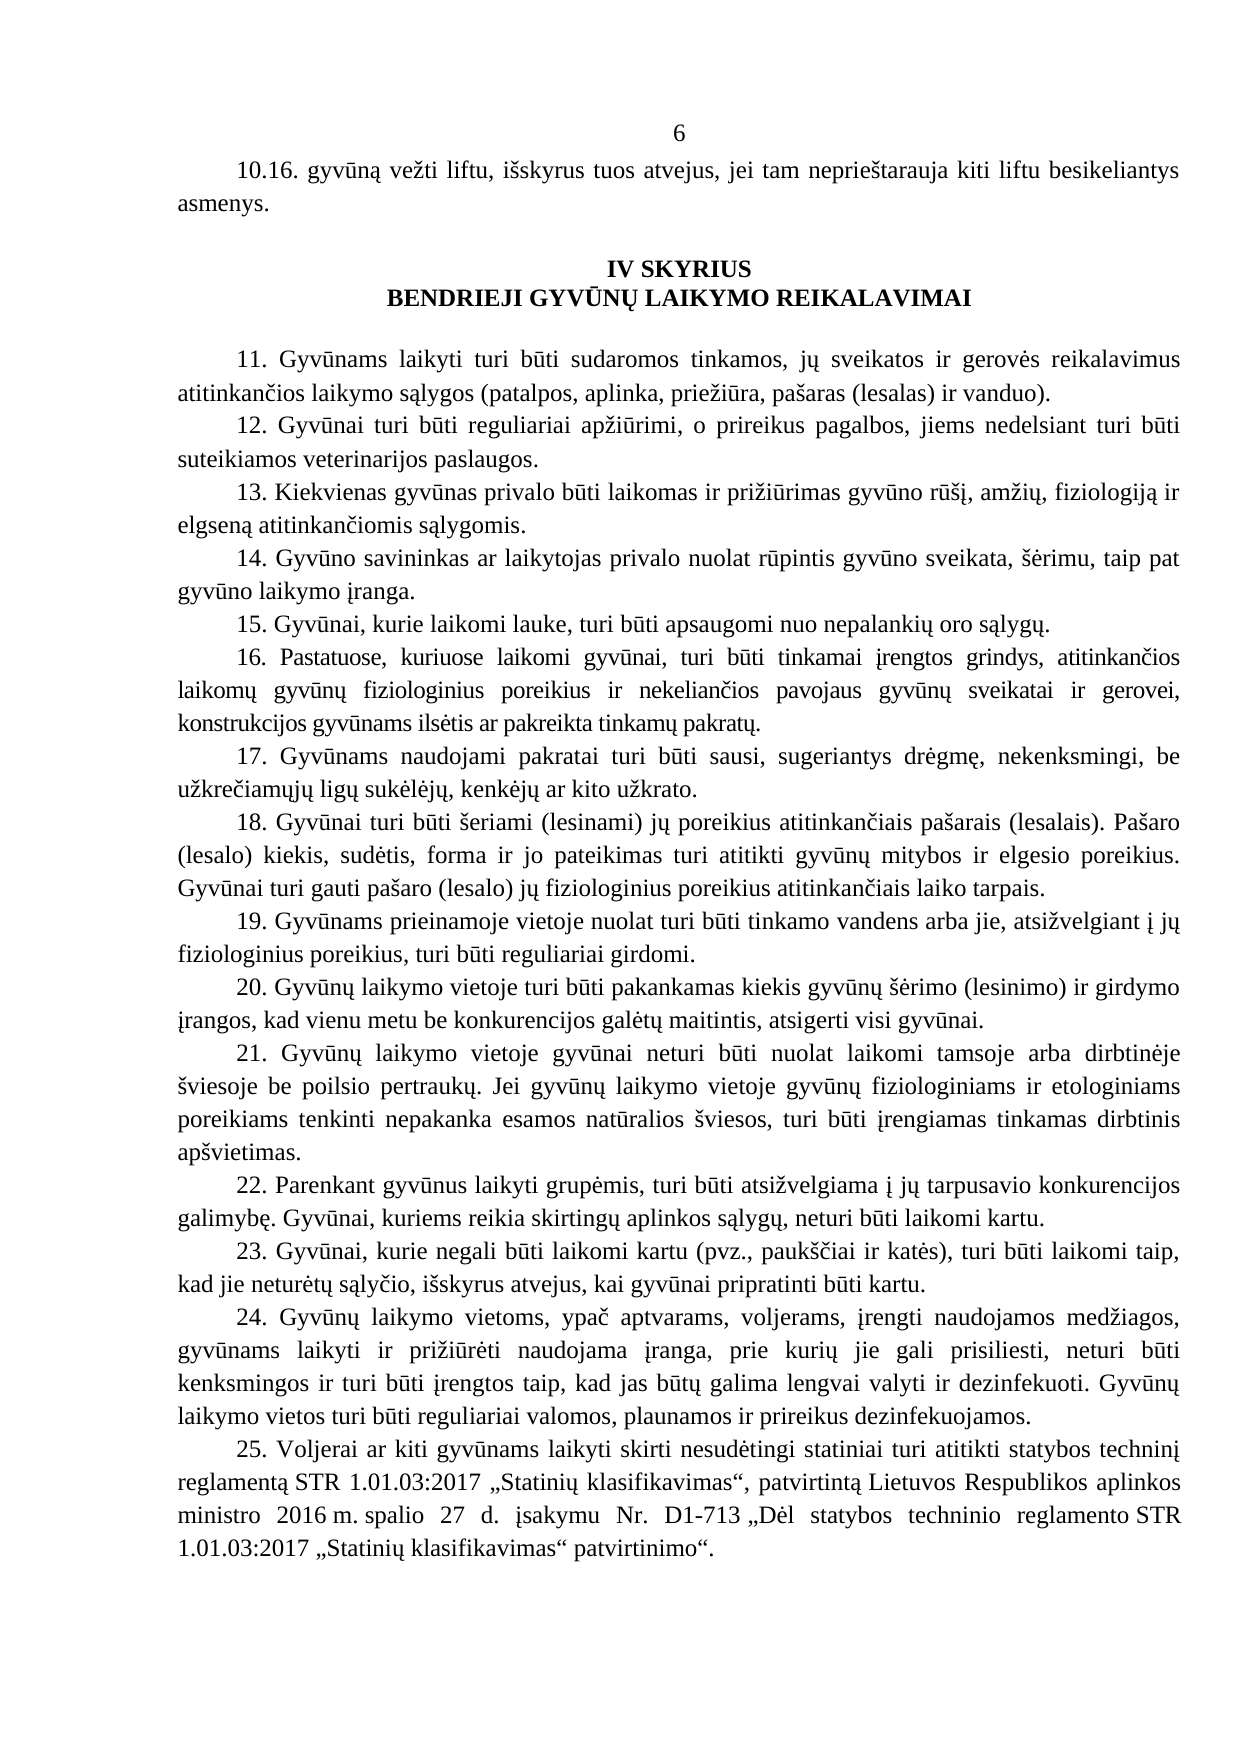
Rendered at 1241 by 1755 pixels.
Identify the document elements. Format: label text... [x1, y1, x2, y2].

text BENDRIEJI GYVŪNŲ LAIKYMO REIKALAVIMAI [177, 283, 1181, 312]
text 21. Gyvūnų laikymo vietoje gyvūnai neturi būti nuolat laikomi tamsoje arba dirbtinėje šviesoje be poilsio pertraukų. Jei gyvūnų laikymo vietoje gyvūnų fiziologiniams ir etologiniams poreikiams tenkinti nepakanka esamos natūralios šviesos, turi būti įrengiamas tinkamas dirbtinis apšvietimas. [177, 1038, 1181, 1166]
text 10.16. gyvūną vežti liftu, išskyrus tuos atvejus, jei tam neprieštarauja kiti liftu besikeliantys asmenys. [177, 155, 1181, 217]
text 12. Gyvūnai turi būti reguliariai apžiūrimi, o prireikus pagalbos, jiems nedelsiant turi būti suteikiamos veterinarijos paslaugos. [177, 411, 1181, 472]
text 20. Gyvūnų laikymo vietoje turi būti pakankamas kiekis gyvūnų šėrimo (lesinimo) ir girdymo įrangos, kad vienu metu be konkurencijos galėtų maitintis, atsigerti visi gyvūnai. [177, 972, 1181, 1034]
text 11. Gyvūnams laikyti turi būti sudaromos tinkamos, jų sveikatos ir gerovės reikalavimus atitinkančios laikymo sąlygos (patalpos, aplinka, priežiūra, pašaras (lesalas) ir vanduo). [177, 344, 1181, 406]
text 22. Parenkant gyvūnus laikyti grupėmis, turi būti atsižvelgiama į jų tarpusavio konkurencijos galimybę. Gyvūnai, kuriems reikia skirtingų aplinkos sąlygų, neturi būti laikomi kartu. [177, 1170, 1181, 1232]
text 24. Gyvūnų laikymo vietoms, ypač aptvarams, voljerams, įrengti naudojamos medžiagos, gyvūnams laikyti ir prižiūrėti naudojama įranga, prie kurių jie gali prisiliesti, neturi būti kenksmingos ir turi būti įrengtos taip, kad jas būtų galima lengvai valyti ir dezinfekuoti. Gyvūnų laikymo vietos turi būti reguliariai valomos, plaunamos ir prireikus dezinfekuojamos. [177, 1302, 1181, 1430]
text 14. Gyvūno savininkas ar laikytojas privalo nuolat rūpintis gyvūno sveikata, šėrimu, taip pat gyvūno laikymo įranga. [177, 543, 1181, 604]
text 19. Gyvūnams prieinamoje vietoje nuolat turi būti tinkamo vandens arba jie, atsižvelgiant į jų fiziologinius poreikius, turi būti reguliariai girdomi. [177, 906, 1181, 968]
text 16. Pastatuose, kuriuose laikomi gyvūnai, turi būti tinkamai įrengtos grindys, atitinkančios laikomų gyvūnų fiziologinius poreikius ir nekeliančios pavojaus gyvūnų sveikatai ir gerovei, konstrukcijos gyvūnams ilsėtis ar pakreikta tinkamų pakratų. [177, 642, 1181, 737]
text 13. Kiekvienas gyvūnas privalo būti laikomas ir prižiūrimas gyvūno rūšį, amžių, fiziologiją ir elgseną atitinkančiomis sąlygomis. [177, 477, 1181, 538]
text iv SKYRIUS [177, 254, 1181, 283]
text 17. Gyvūnams naudojami pakratai turi būti sausi, sugeriantys drėgmę, nekenksmingi, be užkrečiamųjų ligų sukėlėjų, kenkėjų ar kito užkrato. [177, 741, 1181, 803]
text 15. Gyvūnai, kurie laikomi lauke, turi būti apsaugomi nuo nepalankių oro sąlygų. [177, 609, 1181, 637]
text 18. Gyvūnai turi būti šeriami (lesinami) jų poreikius atitinkančiais pašarais (lesalais). Pašaro (lesalo) kiekis, sudėtis, forma ir jo pateikimas turi atitikti gyvūnų mitybos ir elgesio poreikius. Gyvūnai turi gauti pašaro (lesalo) jų fiziologinius poreikius atitinkančiais laiko tarpais. [177, 807, 1181, 902]
text 25. Voljerai ar kiti gyvūnams laikyti skirti nesudėtingi statiniai turi atitikti statybos techninį reglamentą STR 1.01.03:2017 „Statinių klasifikavimas“, patvirtintą Lietuvos Respublikos aplinkos ministro 2016 m. spalio 27 d. įsakymu Nr. D1-713 „Dėl statybos techninio reglamento STR 1.01.03:2017 „Statinių klasifikavimas“ patvirtinimo“. [177, 1434, 1181, 1562]
text 23. Gyvūnai, kurie negali būti laikomi kartu (pvz., paukščiai ir katės), turi būti laikomi taip, kad jie neturėtų sąlyčio, išskyrus atvejus, kai gyvūnai pripratinti būti kartu. [177, 1236, 1181, 1298]
